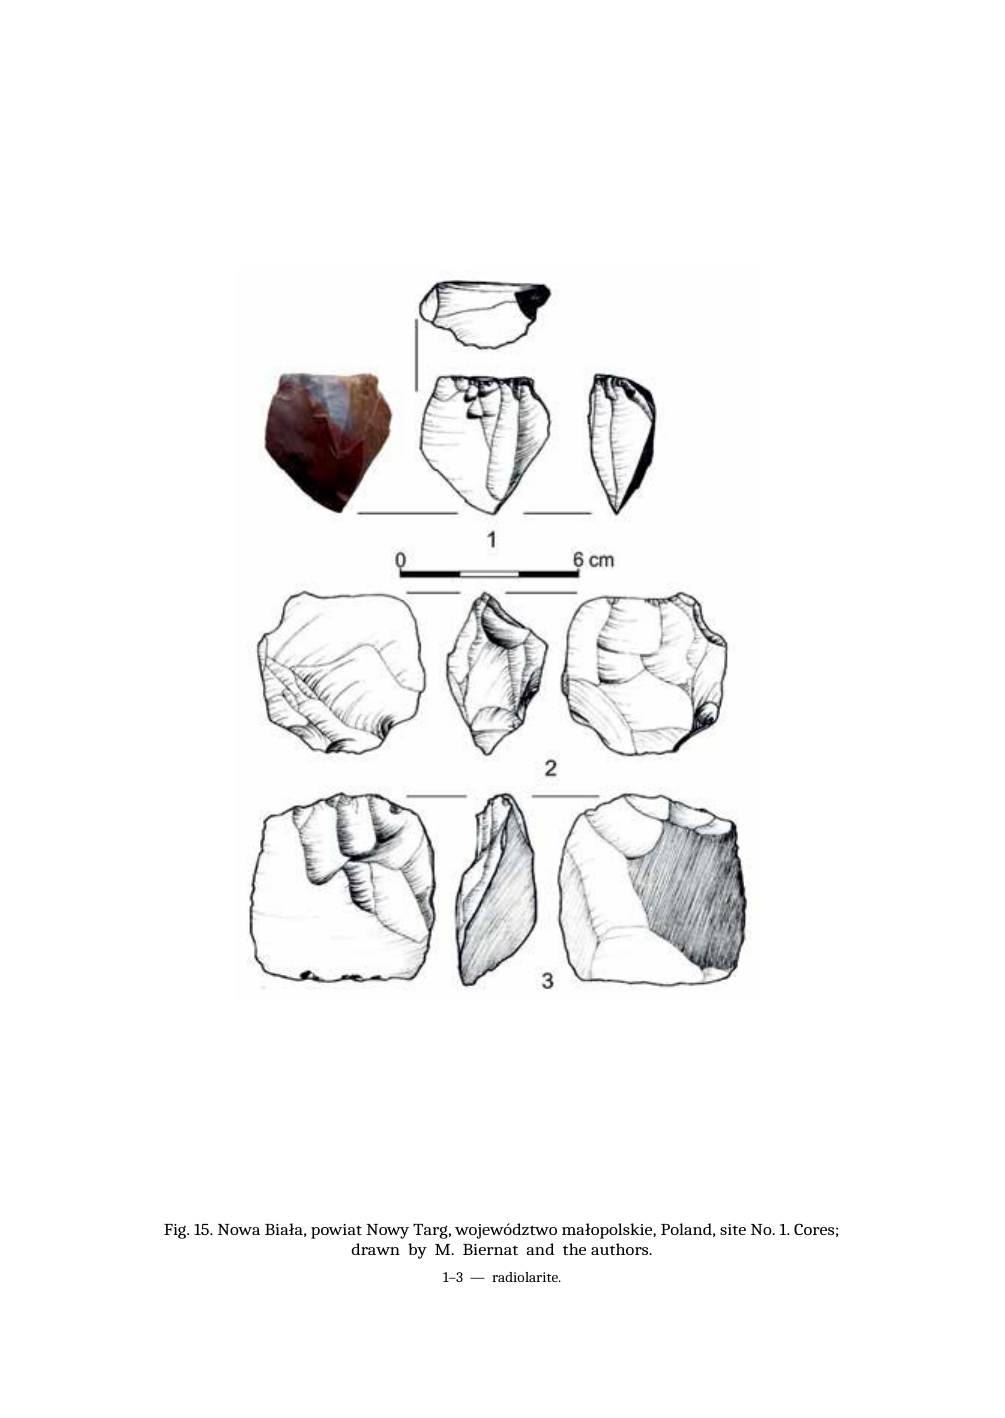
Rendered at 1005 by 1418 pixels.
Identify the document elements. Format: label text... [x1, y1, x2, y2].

picture [235, 270, 762, 1001]
text Fig. 15. Nowa Biała, powiat Nowy Targ, województwo małopolskie, Poland, site No. 1. Cores; [117, 1220, 887, 1239]
text 1–3 — radiolarite. [117, 1269, 887, 1286]
text drawn by M. Biernat and the authors. [117, 1241, 887, 1260]
